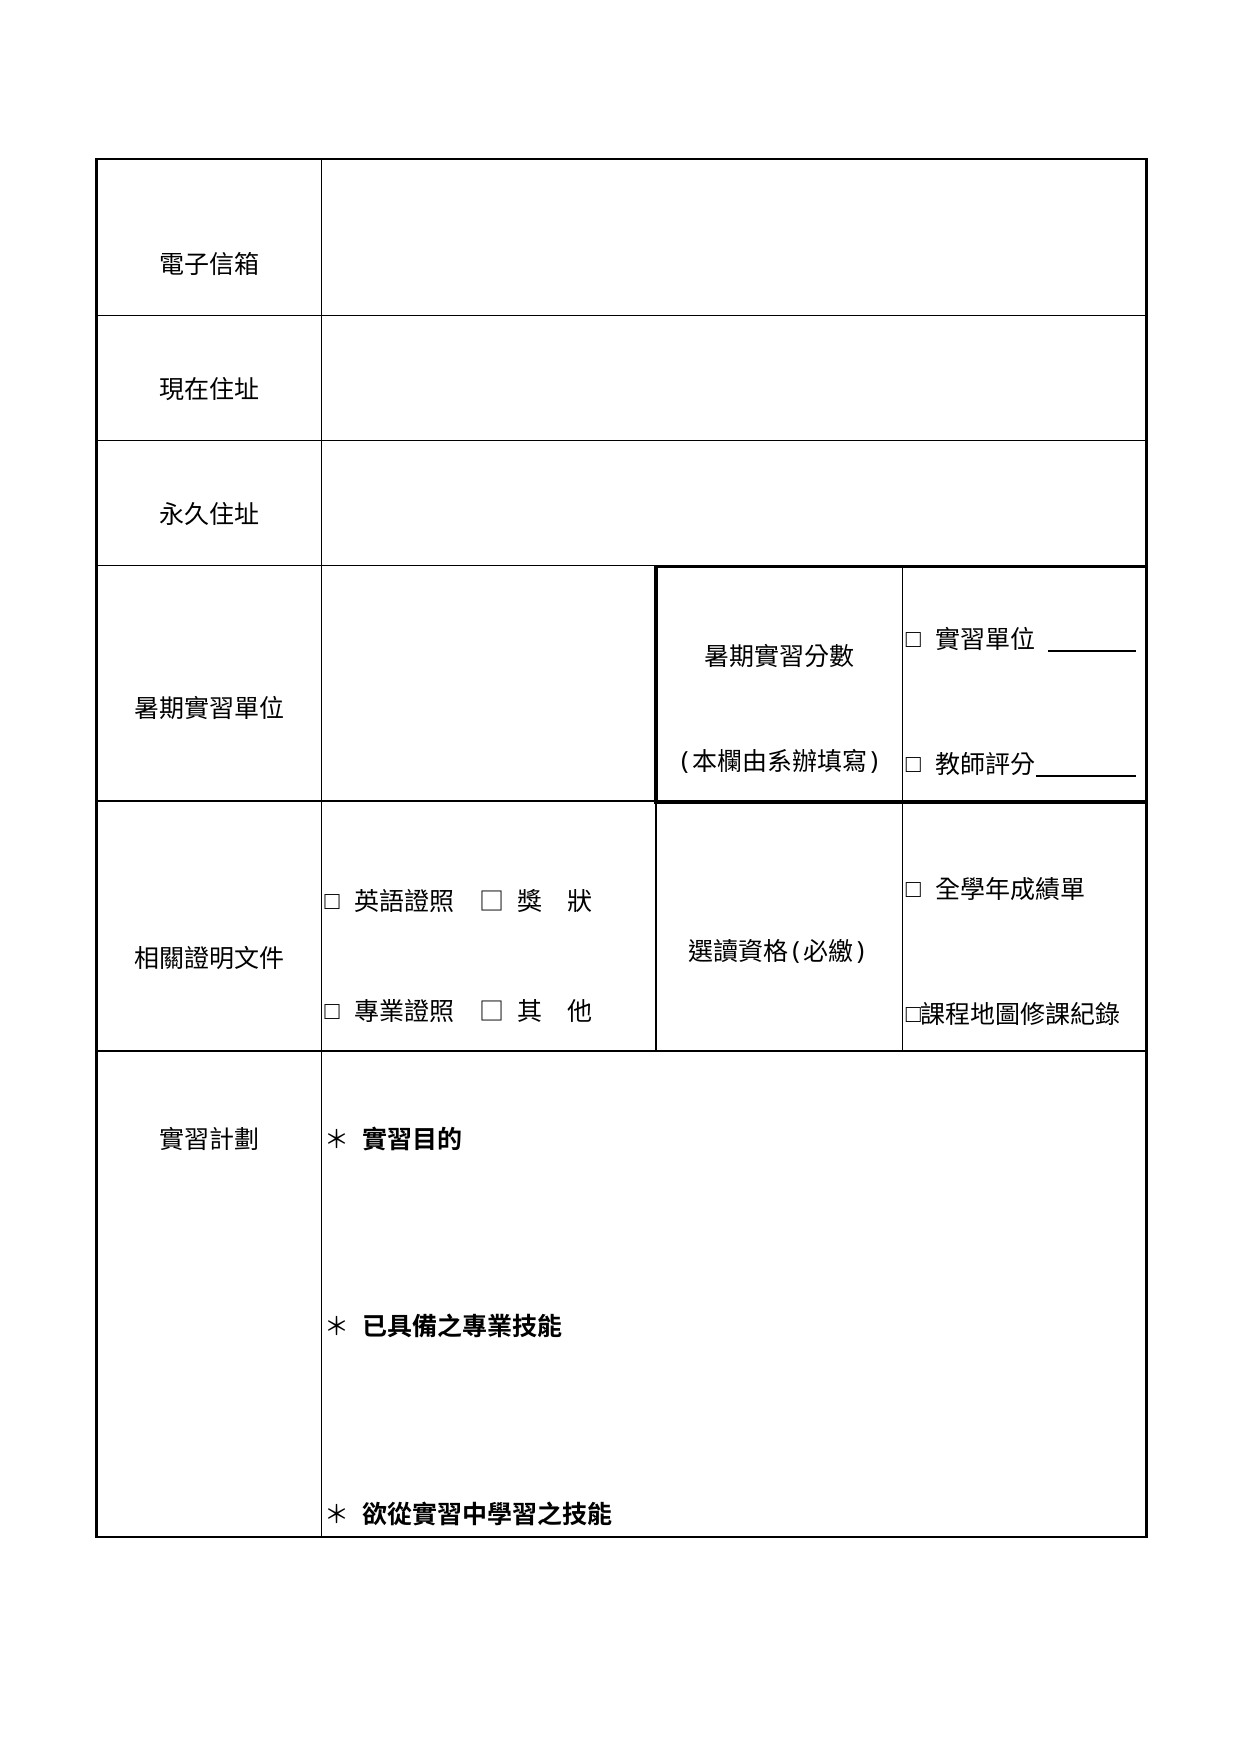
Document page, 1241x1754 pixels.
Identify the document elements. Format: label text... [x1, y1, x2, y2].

table_cell 暑期實習分數 (本欄由系辦填寫) [658, 568, 902, 800]
table_cell [322, 566, 654, 800]
table_cell 現在住址 [98, 316, 321, 440]
table_cell [322, 316, 1145, 440]
table_cell □ 實習單位 □ 教師評分 [903, 568, 1145, 800]
table_cell 相關證明文件 [98, 802, 321, 1050]
table_cell [322, 441, 1145, 565]
table_cell □ 英語證照 □ 獎 狀 □ 專業證照 □ 其 他 [322, 802, 655, 1050]
table_cell □ 全學年成績單 □課程地圖修課紀錄 [903, 804, 1145, 1050]
table_cell 選讀資格(必繳) [657, 804, 902, 1050]
table_cell 永久住址 [98, 441, 321, 565]
table_cell 實習計劃 [98, 1052, 321, 1536]
table_cell 暑期實習單位 [98, 566, 321, 800]
table_cell 實習目的 已具備之專業技能 欲從實習中學習之技能 暑期實習心得 [322, 1052, 1145, 1536]
table_cell 電子信箱 [98, 160, 321, 315]
table_cell [322, 160, 1145, 315]
